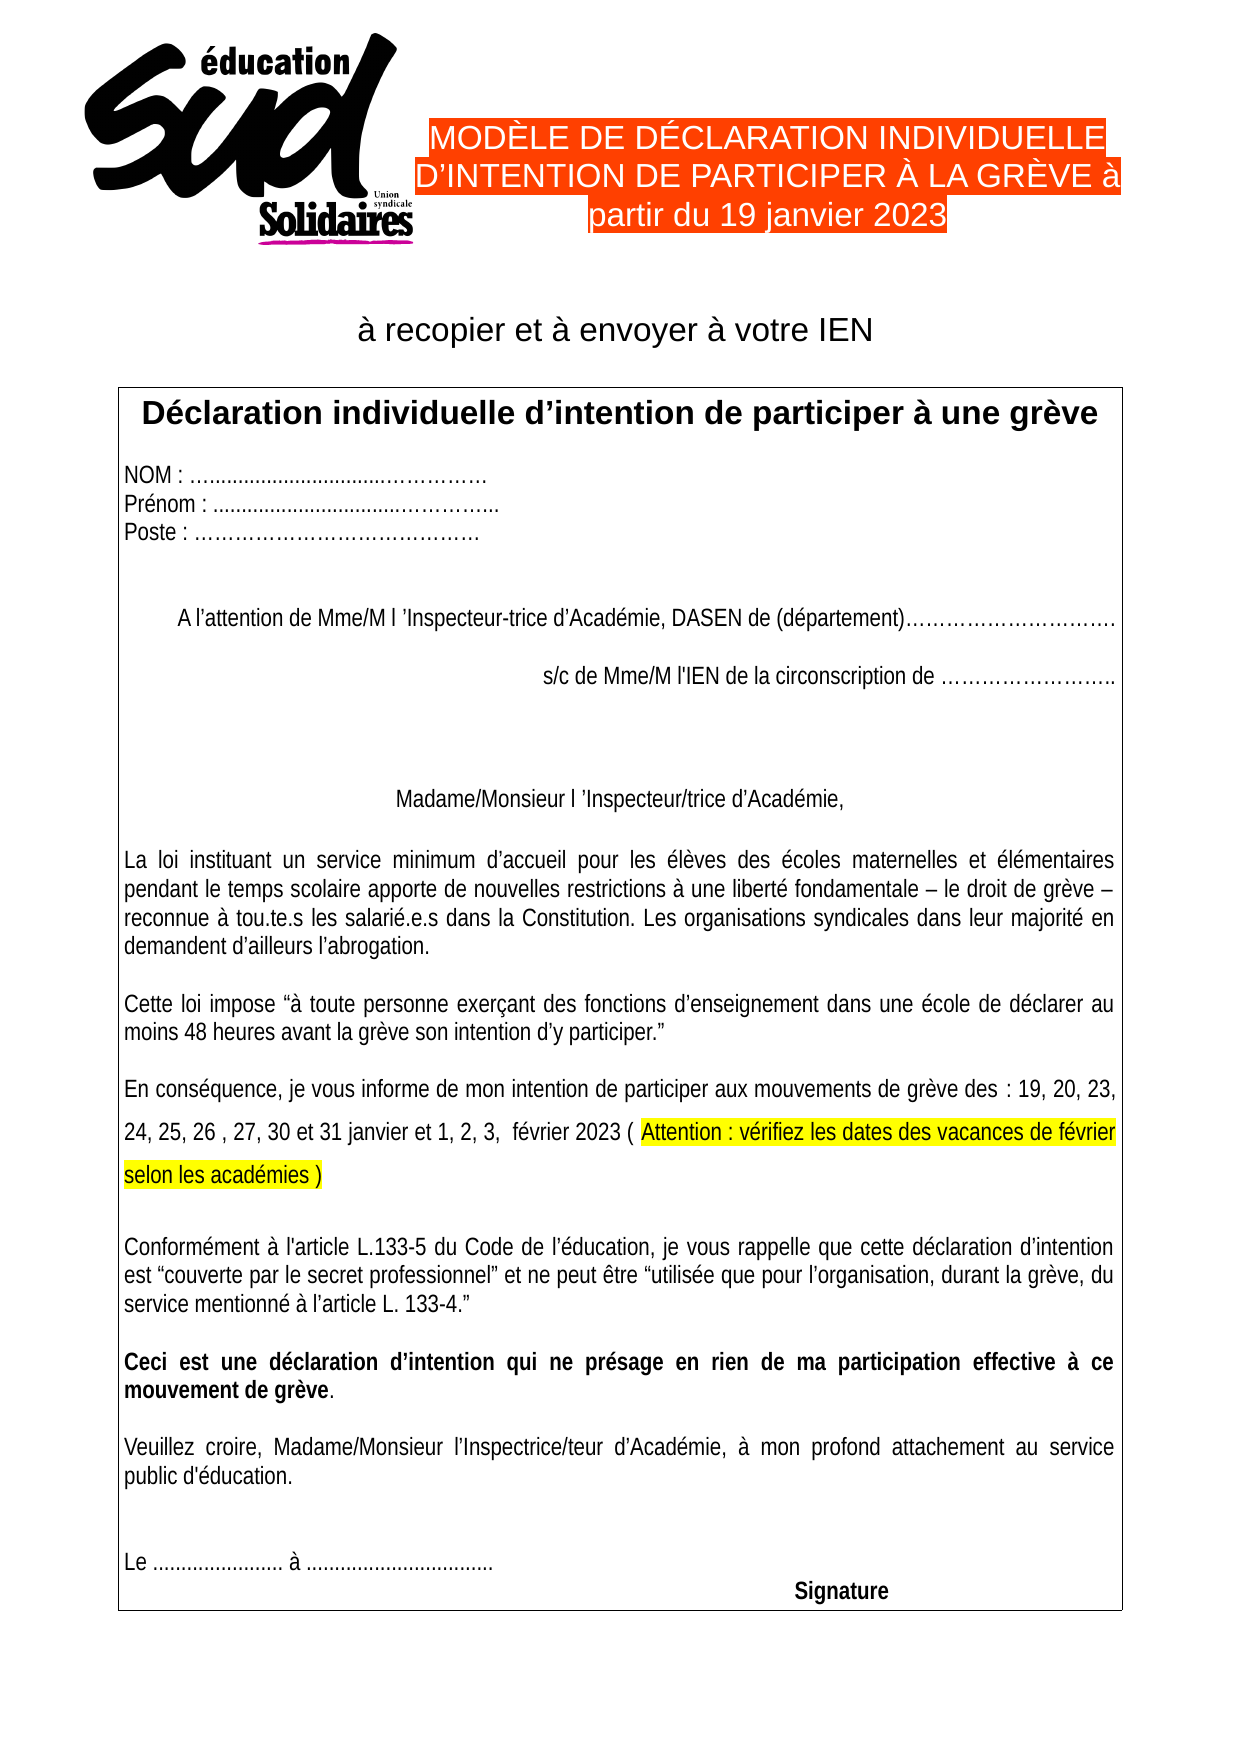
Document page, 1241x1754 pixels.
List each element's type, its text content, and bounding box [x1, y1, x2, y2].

table_header Déclaration individuelle d’intention de participer à une grève NOM : …...............................…………… Prénom : .................................…………... Poste : …………………………………… A l’attention de Mme/M l ’Inspecteur-trice d’Académie, DASEN de (département)…………………………. s/c de Mme/M l'IEN de la circonscription de …………………….. Madame/Monsieur l ’Inspecteur/trice d’Académie, La loi instituant un service minimum d’accueil pour les élèves des écoles maternelles et élémentaires pendant le temps scolaire apporte de nouvelles restrictions à une liberté fondamentale – le droit de grève – reconnue à tou.te.s les salarié.e.s dans la Constitution. Les organisations syndicales dans leur majorité en demandent d’ailleurs l’abrogation. Cette loi impose “à toute personne exerçant des fonctions d’enseignement dans une école de déclarer au moins 48 heures avant la grève son intention d’y participer.” En conséquence, je vous informe de mon intention de participer aux mouvements de grève des : 19, 20, 23, 24, 25, 26 , 27, 30 et 31 janvier et 1, 2, 3, février 2023 ( Attention : vérifiez les dates des vacances de février selon les académies ) Conformément à l'article L.133-5 du Code de l’éducation, je vous rappelle que cette déclaration d’intention est “couverte par le secret professionnel” et ne peut être “utilisée que pour l’organisation, durant la grève, du service mentionné à l’article L. 133-4.” Ceci est une déclaration d’intention qui ne présage en rien de ma participation effective à ce mouvement de grève. Veuillez croire, Madame/Monsieur l’Inspectrice/teur d’Académie, à mon profond attachement au service public d'éducation. Le ....................... à ................................. Signature [119, 388, 1122, 1610]
text MODÈLE DE DÉCLARATION INDIVIDUELLE D’INTENTION DE PARTICIPER À LA GRÈVE à partir du 19 janvier 2023 [414, 118, 1122, 233]
picture [84, 33, 414, 245]
text à recopier et à envoyer à votre IEN [118, 310, 1122, 349]
